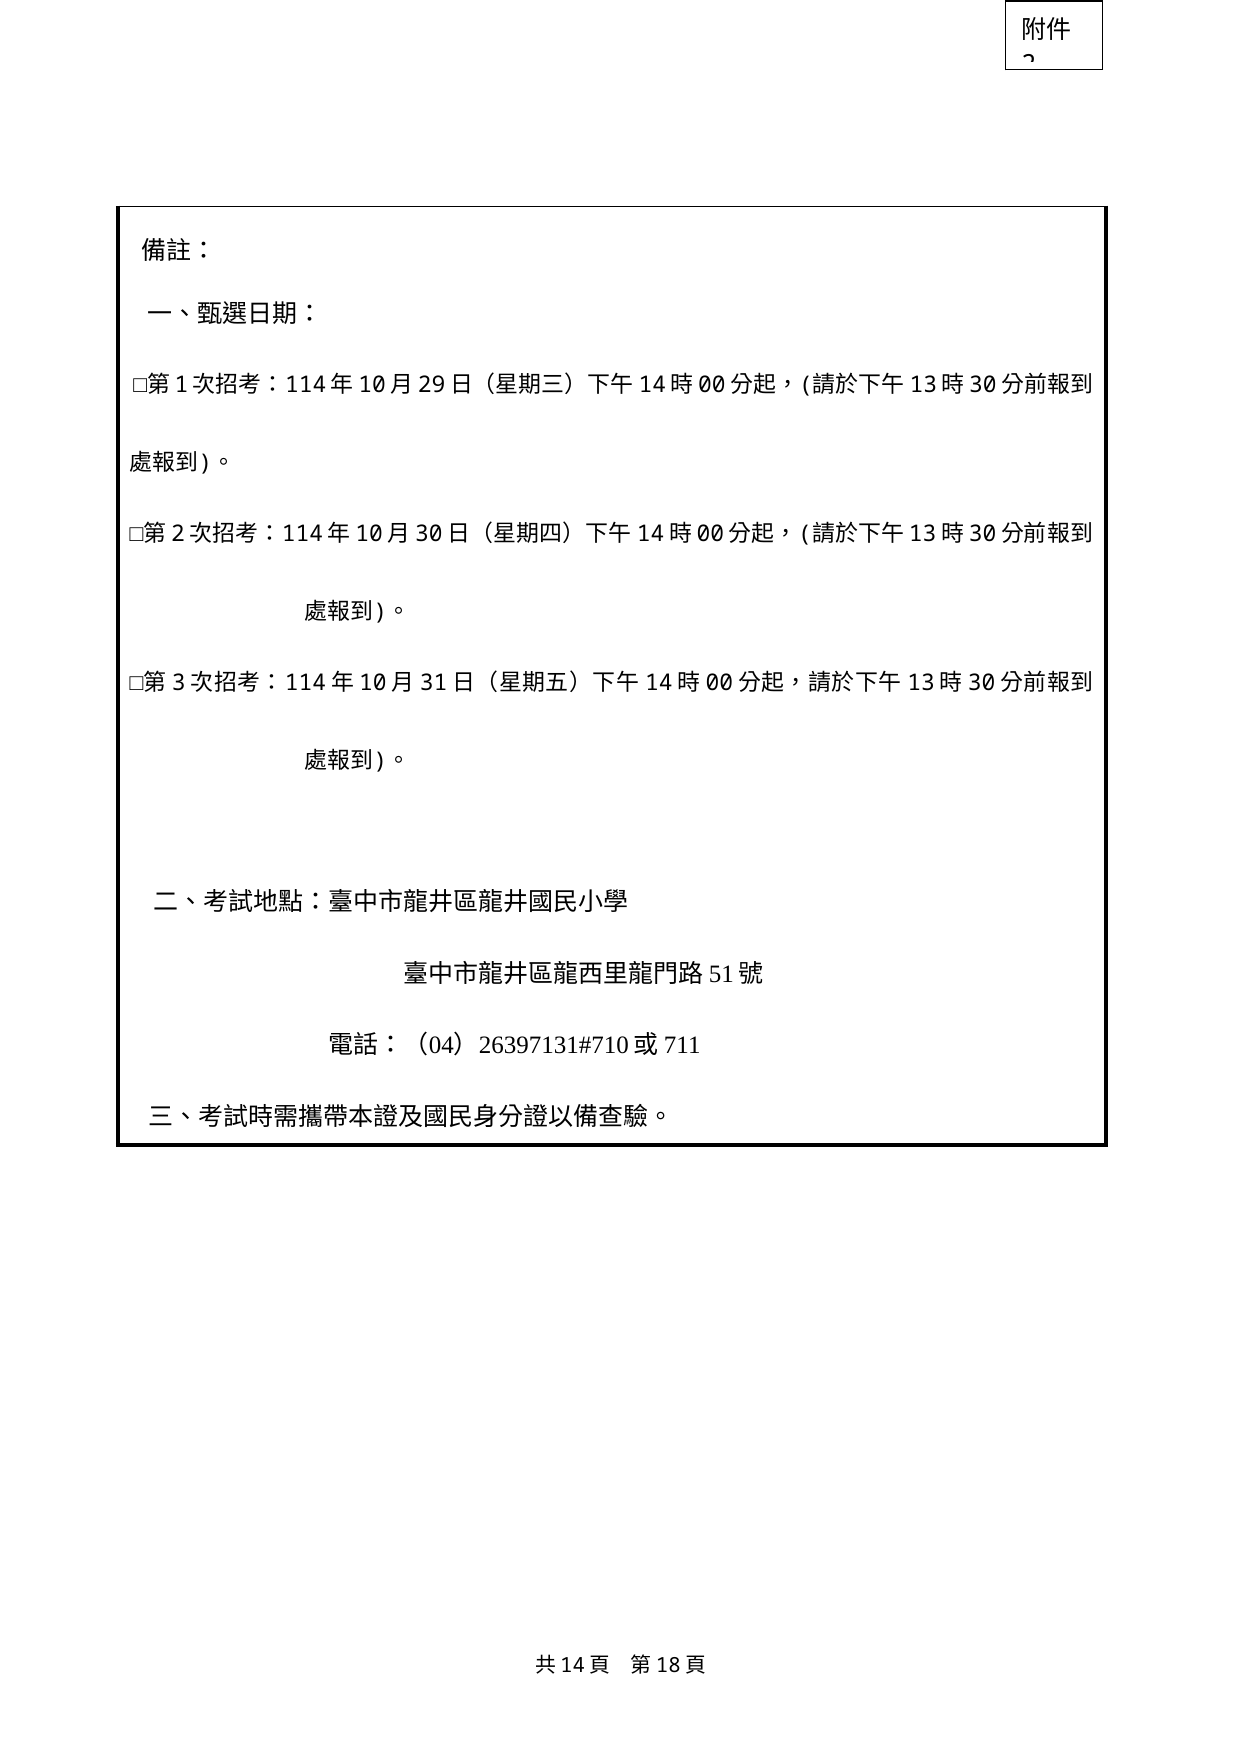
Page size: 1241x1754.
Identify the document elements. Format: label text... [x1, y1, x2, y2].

table_cell [1187, 206, 1240, 1143]
table_cell [1108, 206, 1187, 1143]
table_cell 備註： 一、甄選日期： □第1次招考：114年10月29日（星期三）下午14時00分起，(請於下午13時30分前報到處報到)。 □第2次招考：114年10月30日（星期四）下午14時00分起，(請於下午13時30分前報到處報到)。 □第3次招考：114年10月31日（星期五）下午14時00分起，請於下午13時30分前報到處報到)。 二、考試地點：臺中市龍井區龍井國民小學 臺中市龍井區龍西里龍門路51號 電話：（04）26397131#710或711 三、考試時需攜帶本證及國民身分證以備查驗。 [120, 207, 1104, 1143]
text 附件2 [1021, 9, 1086, 61]
